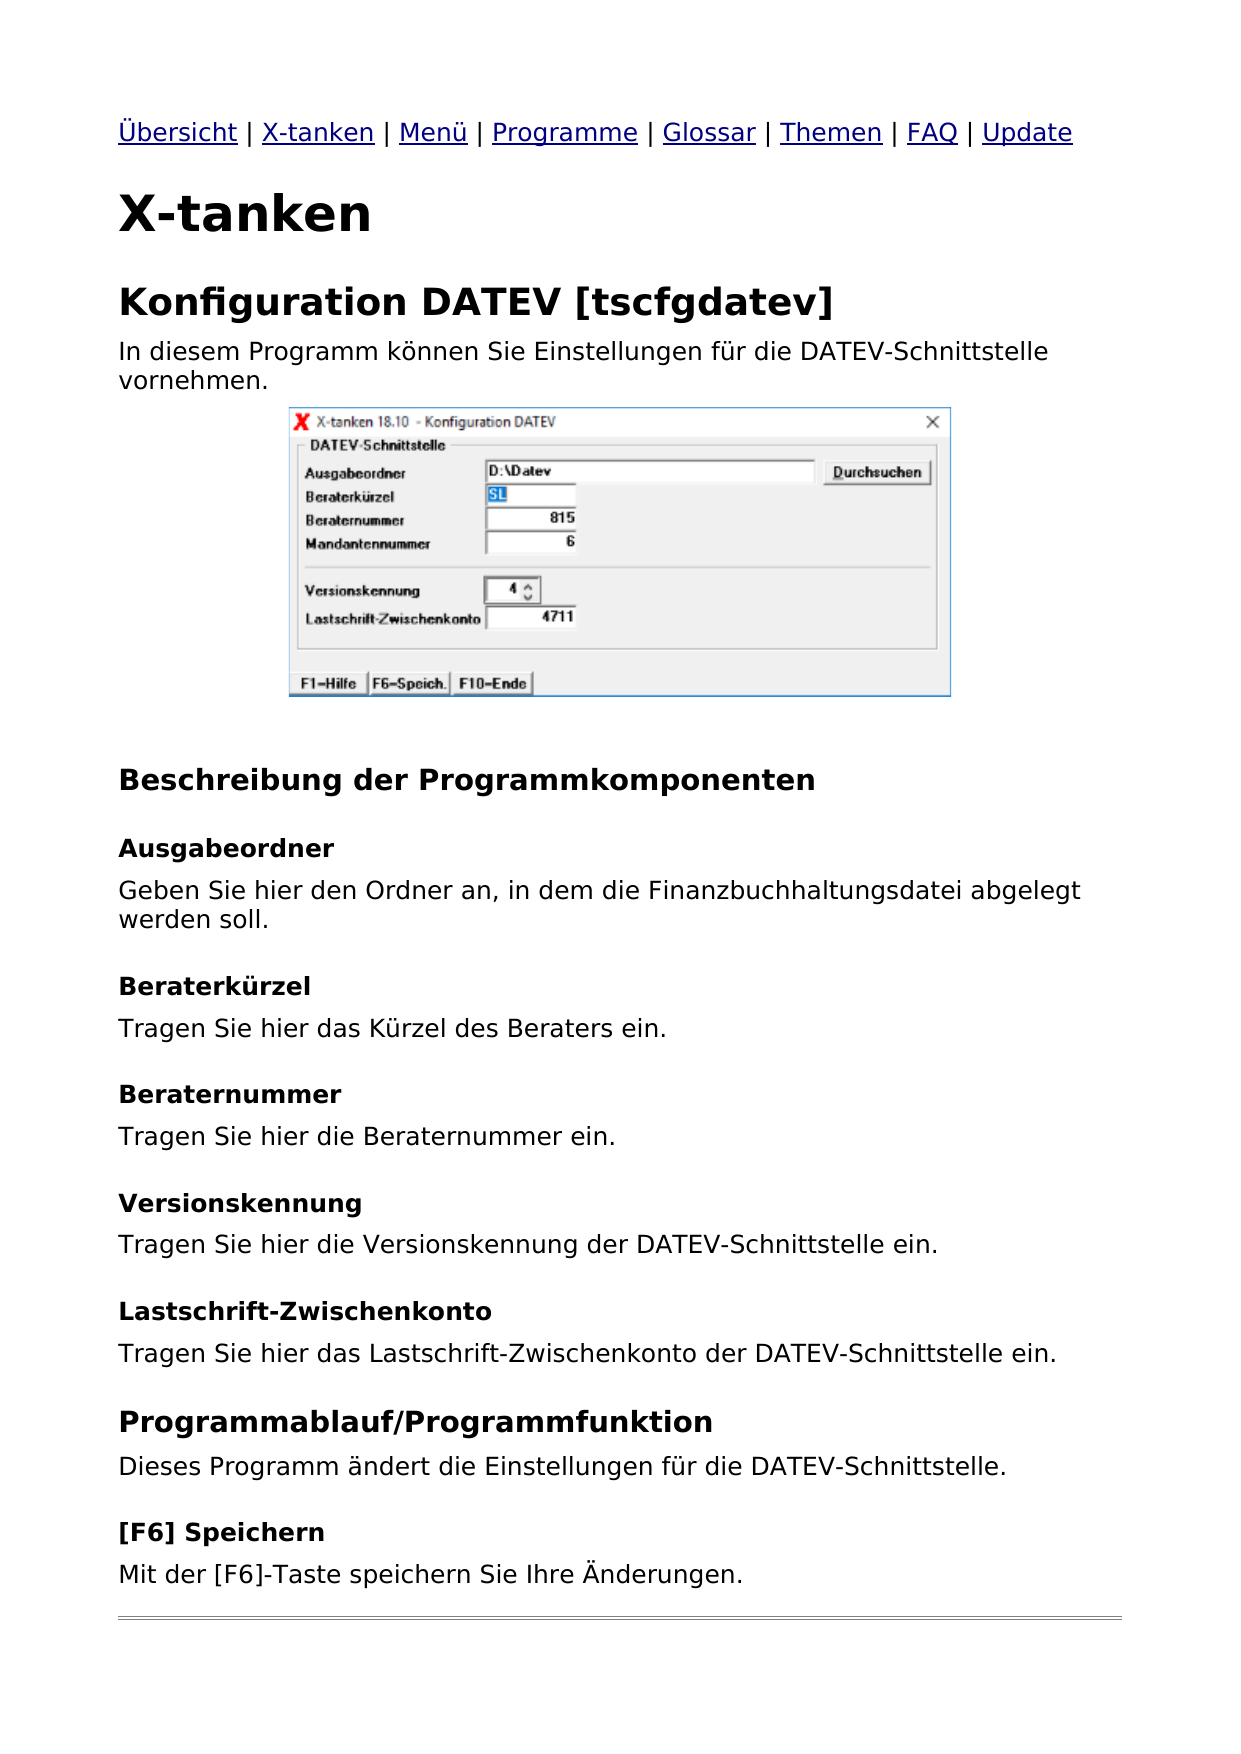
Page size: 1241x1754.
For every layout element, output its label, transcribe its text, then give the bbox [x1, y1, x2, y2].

text Dieses Programm ändert die Einstellungen für die DATEV-Schnittstelle. [118, 1452, 1122, 1481]
subtitle Lastschrift-Zwischenkonto [118, 1297, 1122, 1326]
text Mit der [F6]-Taste speichern Sie Ihre Änderungen. [118, 1560, 1122, 1589]
text Tragen Sie hier die Beraternummer ein. [118, 1122, 1122, 1151]
subtitle Versionskennung [118, 1189, 1122, 1218]
text Tragen Sie hier das Lastschrift-Zwischenkonto der DATEV-Schnittstelle ein. [118, 1339, 1122, 1368]
subtitle Konfiguration DATEV [tscfgdatev] [118, 281, 1122, 324]
picture [288, 407, 952, 697]
subtitle [F6] Speichern [118, 1519, 1122, 1548]
subtitle Beraternummer [118, 1081, 1122, 1110]
subtitle Beschreibung der Programmkomponenten [118, 763, 1122, 797]
subtitle X-tanken [118, 185, 1122, 243]
subtitle Ausgabeordner [118, 835, 1122, 864]
text Übersicht | X-tanken | Menü | Programme | Glossar | Themen | FAQ | Update [118, 118, 1122, 147]
text Tragen Sie hier das Kürzel des Beraters ein. [118, 1014, 1122, 1043]
subtitle Programmablauf/Programmfunktion [118, 1406, 1122, 1439]
text Tragen Sie hier die Versionskennung der DATEV-Schnittstelle ein. [118, 1231, 1122, 1260]
text In diesem Programm können Sie Einstellungen für die DATEV-Schnittstelle vornehmen. [118, 337, 1122, 395]
subtitle Beraterkürzel [118, 972, 1122, 1001]
text Geben Sie hier den Ordner an, in dem die Finanzbuchhaltungsdatei abgelegt werden soll. [118, 876, 1122, 935]
